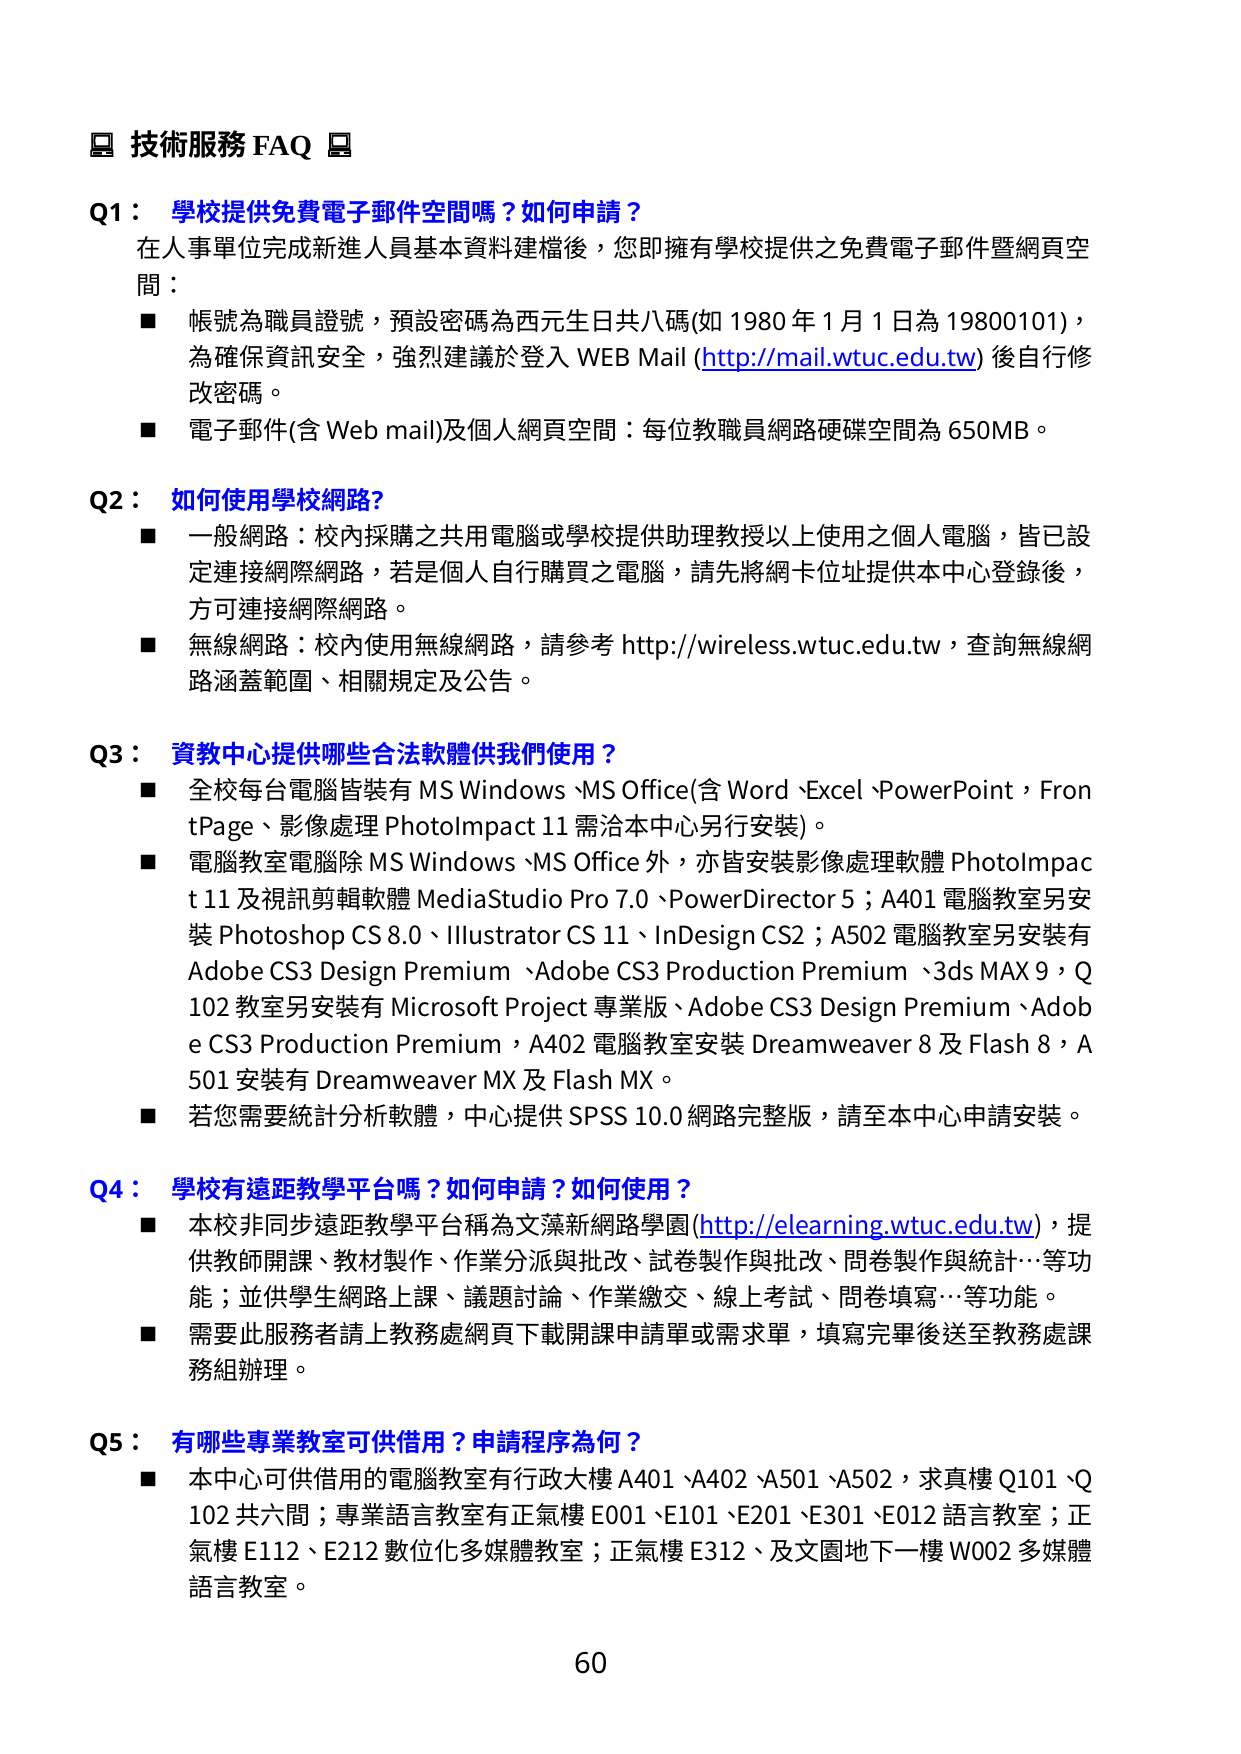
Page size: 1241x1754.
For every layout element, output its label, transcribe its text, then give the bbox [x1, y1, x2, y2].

list 無線網路：校內使用無線網路，請參考http://wireless.wtuc.edu.tw，查詢無線網路涵蓋範圍、相關規定及公告。 [139, 625, 1092, 698]
list 如何使用學校網路? [89, 480, 1092, 517]
list 電子郵件(含Web mail)及個人網頁空間：每位教職員網路硬碟空間為650MB。 [139, 410, 1092, 446]
list 學校提供免費電子郵件空間嗎？如何申請？ [89, 193, 1092, 229]
list 需要此服務者請上教務處網頁下載開課申請單或需求單，填寫完畢後送至教務處課務組辦理。 [139, 1314, 1092, 1387]
list 學校有遠距教學平台嗎？如何申請？如何使用？ [89, 1169, 1092, 1205]
list 本中心可供借用的電腦教室有行政大樓A401、A402、A501、A502，求真樓Q101、Q102共六間；專業語言教室有正氣樓E001、E101、E201、E301、E012語言教室；正氣樓E112、E212數位化多媒體教室；正氣樓E312、及文園地下一樓W002多媒體語言教室。 [139, 1459, 1092, 1604]
list 若您需要統計分析軟體，中心提供SPSS 10.0網路完整版，請至本中心申請安裝。 [139, 1097, 1092, 1133]
list 全校每台電腦皆裝有MS Windows、MS Office(含Word、Excel、PowerPoint，FrontPage、影像處理PhotoImpact 11需洽本中心另行安裝)。 [139, 770, 1092, 843]
list 資教中心提供哪些合法軟體供我們使用？ [89, 734, 1092, 770]
list 帳號為職員證號，預設密碼為西元生日共八碼(如1980年1月1日為19800101)，為確保資訊安全，強烈建議於登入WEB Mail (http://mail.wtuc.edu.tw) 後自行修改密碼。 [139, 301, 1092, 410]
list 電腦教室電腦除MS Windows、MS Office外，亦皆安裝影像處理軟體PhotoImpact 11及視訊剪輯軟體MediaStudio Pro 7.0、PowerDirector 5；A401電腦教室另安裝Photoshop CS 8.0、IIIustrator CS 11、InDesign CS2；A502電腦教室另安裝有Adobe CS3 Design Premium 、Adobe CS3 Production Premium 、3ds MAX 9，Q102教室另安裝有Microsoft Project 專業版、Adobe CS3 Design Premium、Adobe CS3 Production Premium，A402電腦教室安裝Dreamweaver 8及Flash 8，A501安裝有Dreamweaver MX及Flash MX。 [139, 843, 1092, 1097]
text  技術服務FAQ  [89, 130, 1092, 161]
list 本校非同步遠距教學平台稱為文藻新網路學園(http://elearning.wtuc.edu.tw)，提供教師開課、教材製作、作業分派與批改、試卷製作與批改、問卷製作與統計…等功能；並供學生網路上課、議題討論、作業繳交、線上考試、問卷填寫…等功能。 [139, 1205, 1092, 1314]
list 有哪些專業教室可供借用？申請程序為何？ [89, 1423, 1092, 1459]
text 在人事單位完成新進人員基本資料建檔後，您即擁有學校提供之免費電子郵件暨網頁空間： [137, 229, 1092, 301]
list 一般網路：校內採購之共用電腦或學校提供助理教授以上使用之個人電腦，皆已設定連接網際網路，若是個人自行購買之電腦，請先將網卡位址提供本中心登錄後，方可連接網際網路。 [139, 517, 1092, 625]
